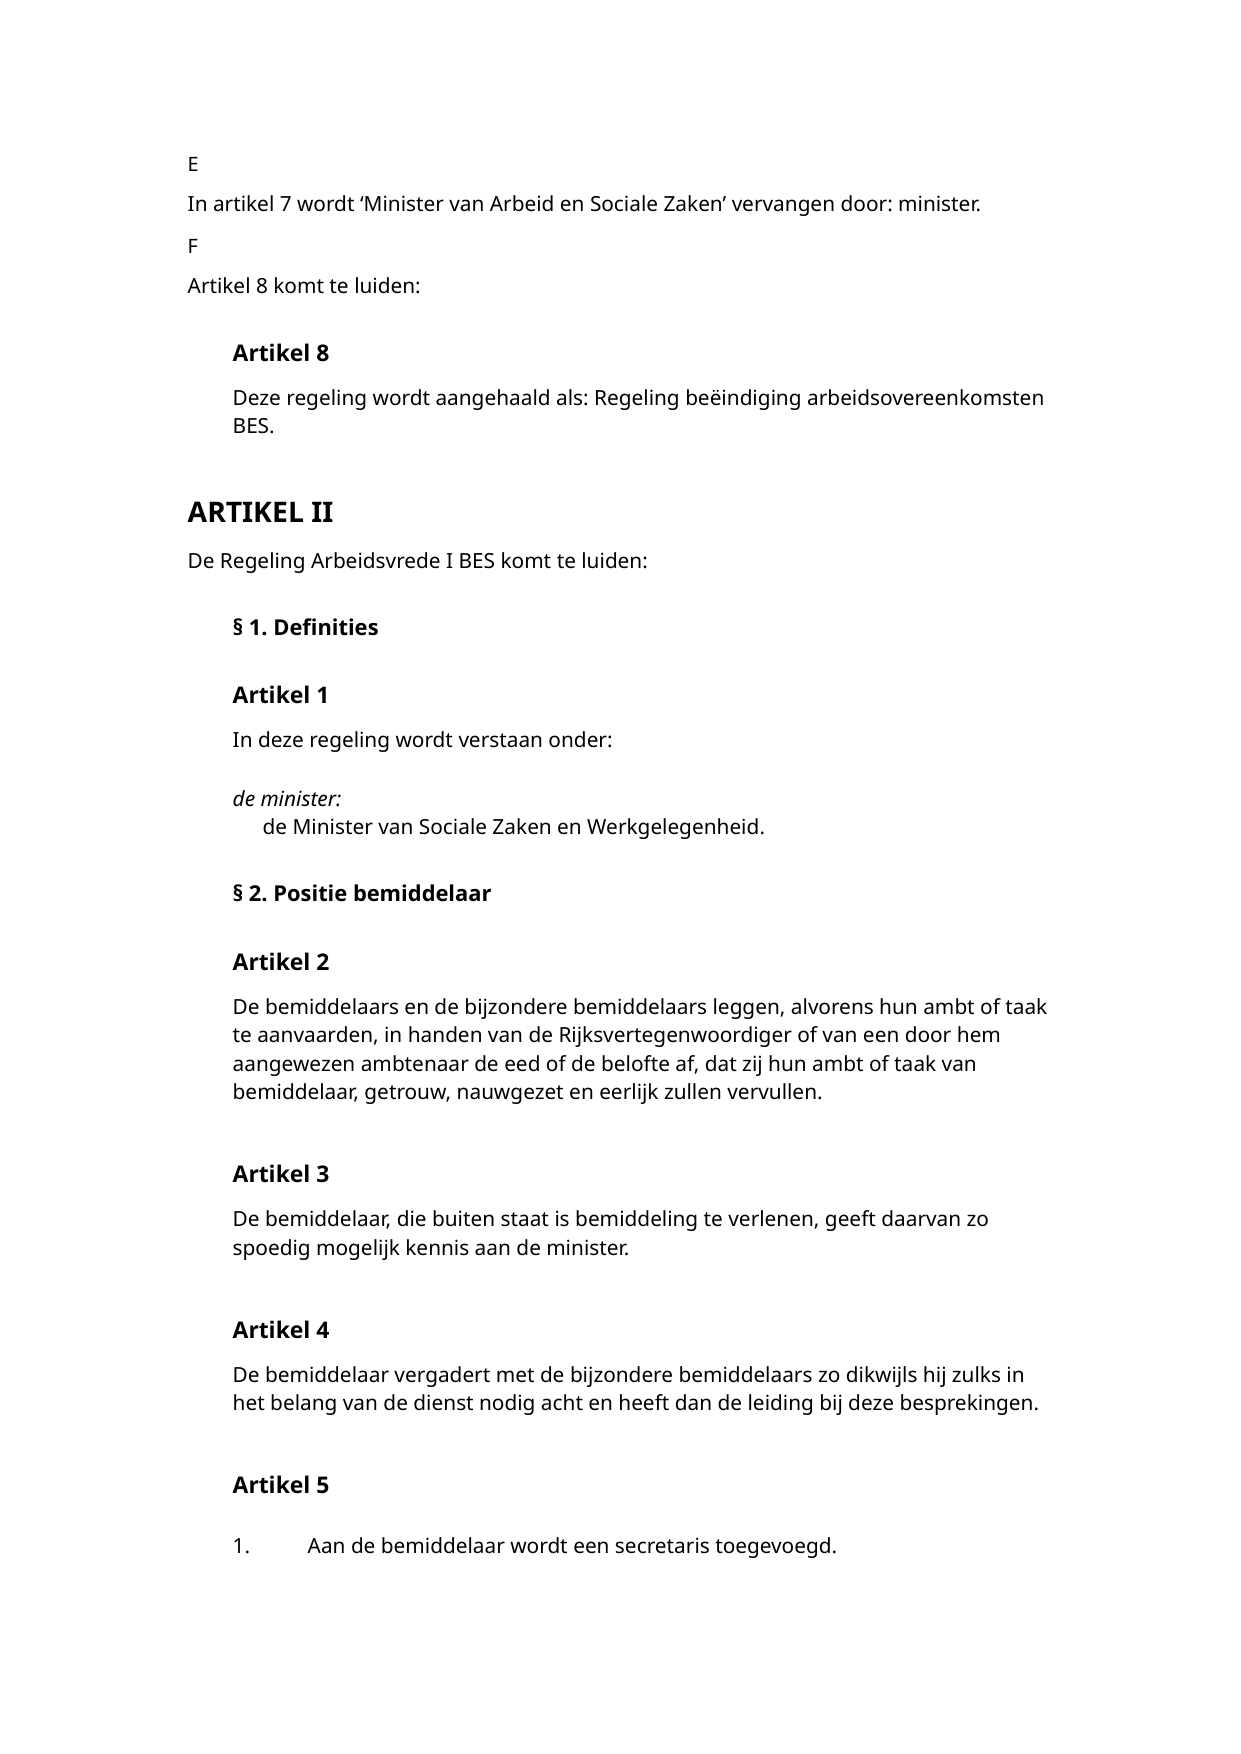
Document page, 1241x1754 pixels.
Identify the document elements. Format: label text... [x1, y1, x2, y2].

text E [187, 150, 1053, 177]
subtitle § 2. Positie bemiddelaar [232, 878, 1053, 908]
list Aan de bemiddelaar wordt een secretaris toegevoegd. [232, 1531, 1053, 1559]
text Artikel 8 komt te luiden: [187, 271, 1053, 299]
text De bemiddelaars en de bijzondere bemiddelaars leggen, alvorens hun ambt of taak te aanvaarden, in handen van de Rijksvertegenwoordiger of van een door hem aangewezen ambtenaar de eed of de belofte af, dat zij hun ambt of taak van bemiddelaar, getrouw, nauwgezet en eerlijk zullen vervullen. [232, 992, 1053, 1106]
subtitle ARTIKEL II [187, 492, 1053, 531]
subtitle Artikel 3 [232, 1158, 1053, 1189]
subtitle Artikel 8 [232, 337, 1053, 368]
text De bemiddelaar vergadert met de bijzondere bemiddelaars zo dikwijls hij zulks in het belang van de dienst nodig acht en heeft dan de leiding bij deze besprekingen. [232, 1360, 1053, 1417]
text de Minister van Sociale Zaken en Werkgelegenheid. [262, 812, 1053, 841]
text de minister: [232, 784, 1053, 812]
subtitle Artikel 2 [232, 946, 1053, 977]
subtitle Artikel 5 [232, 1469, 1053, 1501]
subtitle Artikel 1 [232, 679, 1053, 711]
text Deze regeling wordt aangehaald als: Regeling beëindiging arbeidsovereenkomsten BES. [232, 383, 1053, 440]
subtitle § 1. Definities [232, 612, 1053, 642]
subtitle Artikel 4 [232, 1314, 1053, 1345]
text De bemiddelaar, die buiten staat is bemiddeling te verlenen, geeft daarvan zo spoedig mogelijk kennis aan de minister. [232, 1204, 1053, 1261]
text In deze regeling wordt verstaan onder: [232, 726, 1053, 754]
text In artikel 7 wordt ‘Minister van Arbeid en Sociale Zaken’ vervangen door: minister. [187, 189, 1053, 217]
text F [187, 232, 1053, 259]
text De Regeling Arbeidsvrede I BES komt te luiden: [187, 546, 1053, 574]
